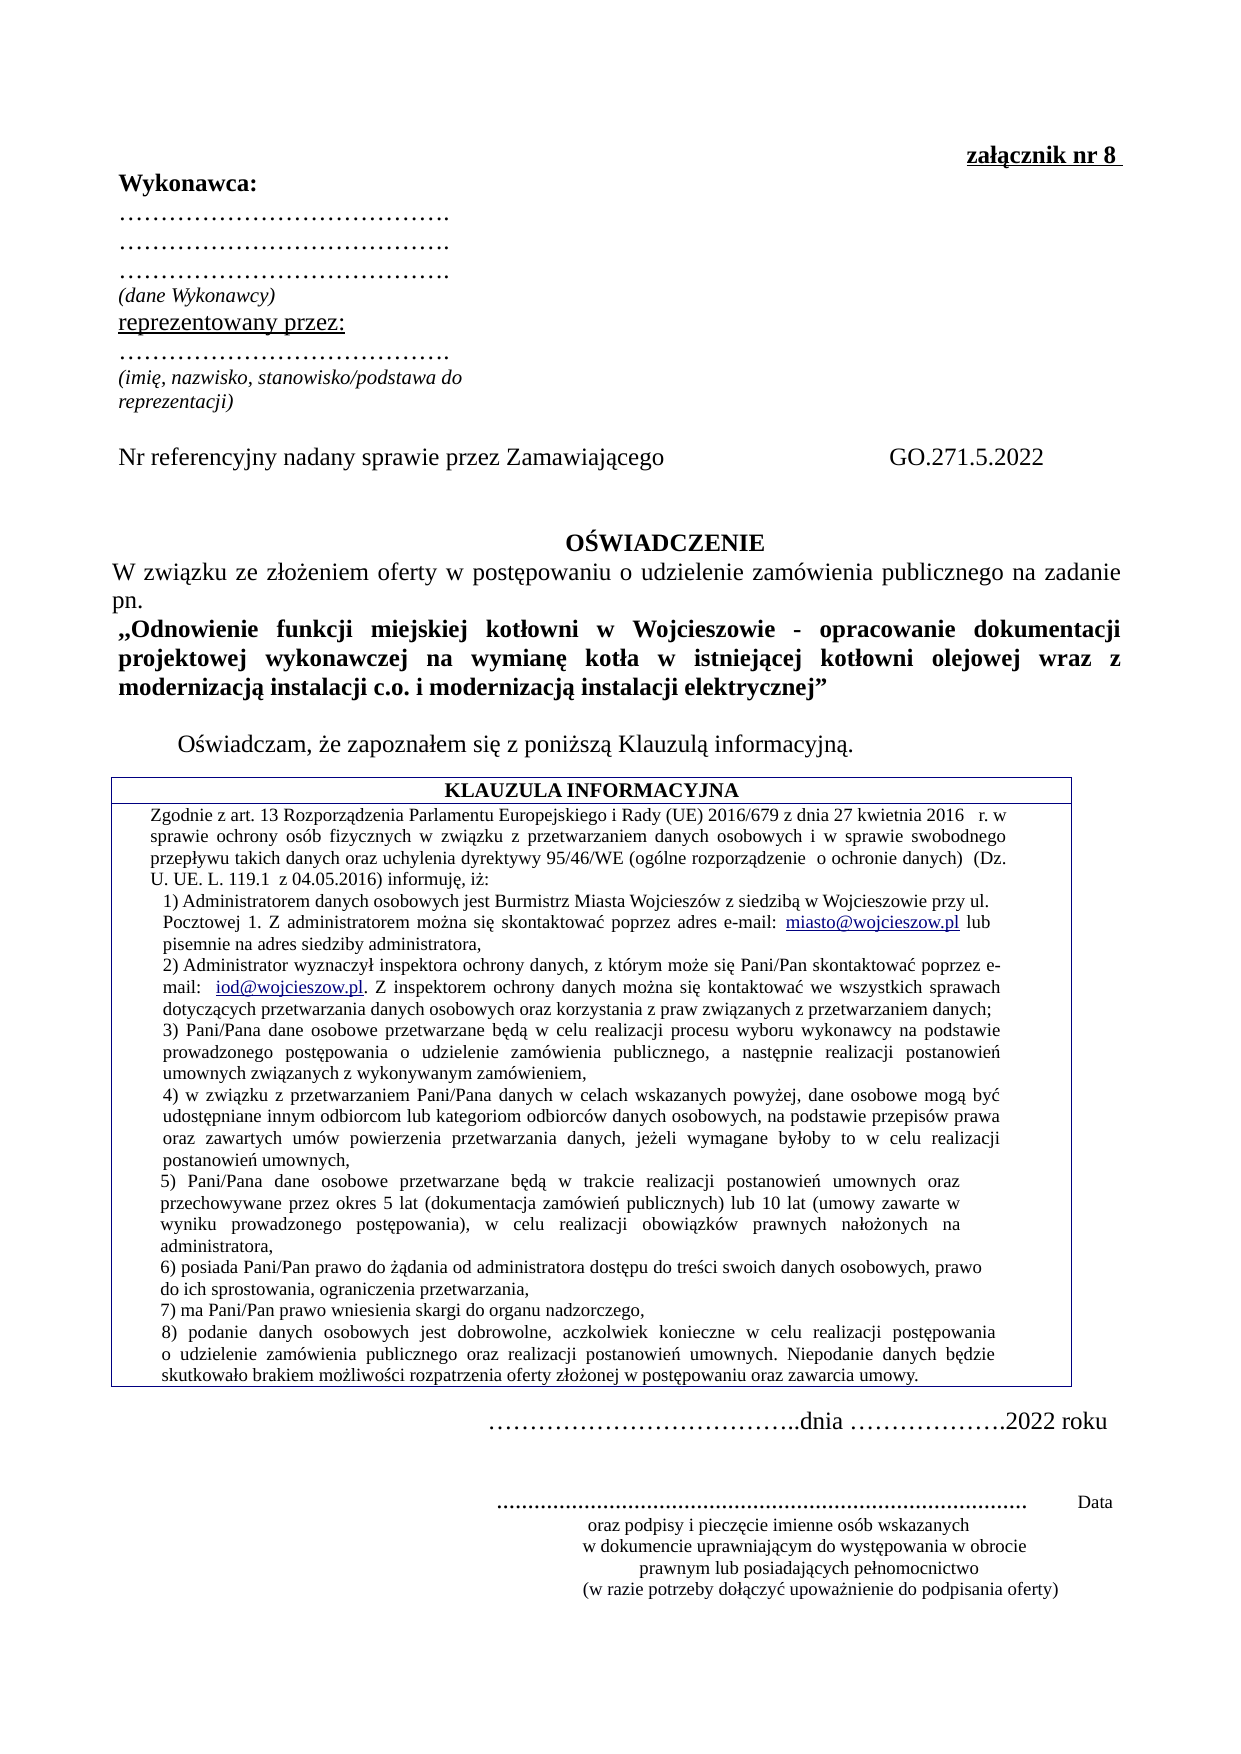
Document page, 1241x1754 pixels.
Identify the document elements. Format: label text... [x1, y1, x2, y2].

text prawnym lub posiadających pełnomocnictwo [118, 1557, 1122, 1578]
text …………………………………. [118, 226, 1122, 255]
text Wykonawca: [118, 168, 1122, 197]
text (w razie potrzeby dołączyć upoważnienie do podpisania oferty) [118, 1578, 1122, 1600]
text w dokumencie uprawniającym do występowania w obrocie [487, 1535, 1122, 1557]
subtitle OŚWIADCZENIE [118, 528, 1122, 557]
text (imię, nazwisko, stanowisko/podstawa do reprezentacji) [118, 365, 502, 413]
text ,,Odnowienie funkcji miejskiej kotłowni w Wojcieszowie - opracowanie dokumentacji projektowej wykonawczej na wymianę kotła w istniejącej kotłowni olejowej wraz z modernizacją instalacji c.o. i modernizacją instalacji elektrycznej” [118, 614, 1122, 701]
text …………………………………. [118, 336, 502, 365]
text załącznik nr 8 [118, 140, 1122, 168]
table_header KLAUZULA INFORMACYJNA [112, 778, 1071, 802]
text (dane Wykonawcy) [118, 283, 502, 307]
text Nr referencyjny nadany sprawie przez Zamawiającego GO.271.5.2022 [118, 442, 1122, 471]
text …………………………………. [118, 255, 1122, 283]
table_cell Zgodnie z art. 13 Rozporządzenia Parlamentu Europejskiego i Rady (UE) 2016/679 z dnia 27 kwietnia 2016 r. w sprawie ochrony osób fizycznych w związku z przetwarzaniem danych osobowych i w sprawie swobodnego przepływu takich danych oraz uchylenia dyrektywy 95/46/WE (ogólne rozporządzenie o ochronie danych) (Dz. U. UE. L. 119.1 z 04.05.2016) informuję, iż: 1) Administratorem danych osobowych jest Burmistrz Miasta Wojcieszów z siedzibą w Wojcieszowie przy ul. Pocztowej 1. Z administratorem można się skontaktować poprzez adres e-mail: miasto@wojcieszow.pl lub pisemnie na adres siedziby administratora, 2) Administrator wyznaczył inspektora ochrony danych, z którym może się Pani/Pan skontaktować poprzez e-mail: iod@wojcieszow.pl. Z inspektorem ochrony danych można się kontaktować we wszystkich sprawach dotyczących przetwarzania danych osobowych oraz korzystania z praw związanych z przetwarzaniem danych; 3) Pani/Pana dane osobowe przetwarzane będą w celu realizacji procesu wyboru wykonawcy na podstawie prowadzonego postępowania o udzielenie zamówienia publicznego, a następnie realizacji postanowień umownych związanych z wykonywanym zamówieniem, 4) w związku z przetwarzaniem Pani/Pana danych w celach wskazanych powyżej, dane osobowe mogą być udostępniane innym odbiorcom lub kategoriom odbiorców danych osobowych, na podstawie przepisów prawa oraz zawartych umów powierzenia przetwarzania danych, jeżeli wymagane byłoby to w celu realizacji postanowień umownych, 5) Pani/Pana dane osobowe przetwarzane będą w trakcie realizacji postanowień umownych oraz przechowywane przez okres 5 lat (dokumentacja zamówień publicznych) lub 10 lat (umowy zawarte w wyniku prowadzonego postępowania), w celu realizacji obowiązków prawnych nałożonych na administratora, 6) posiada Pani/Pan prawo do żądania od administratora dostępu do treści swoich danych osobowych, prawo do ich sprostowania, ograniczenia przetwarzania, 7) ma Pani/Pan prawo wniesienia skargi do organu nadzorczego, 8) podanie danych osobowych jest dobrowolne, aczkolwiek konieczne w celu realizacji postępowania o udzielenie zamówienia publicznego oraz realizacji postanowień umownych. Niepodanie danych będzie skutkowało brakiem możliwości rozpatrzenia oferty złożonej w postępowaniu oraz zawarcia umowy. [112, 804, 1071, 1386]
text reprezentowany przez: [118, 307, 1122, 336]
text …………………………………. [118, 197, 1122, 226]
text ..................................................................................... Data oraz podpisy i pieczęcie imienne osób wskazanych [487, 1485, 1122, 1535]
text Oświadczam, że zapoznałem się z poniższą Klauzulą informacyjną. [118, 729, 1122, 758]
subtitle W związku ze złożeniem oferty w postępowaniu o udzielenie zamówienia publicznego na zadanie pn. [22, 557, 1122, 614]
text ………………………………..dnia ……………….2022 roku [118, 1406, 1122, 1434]
